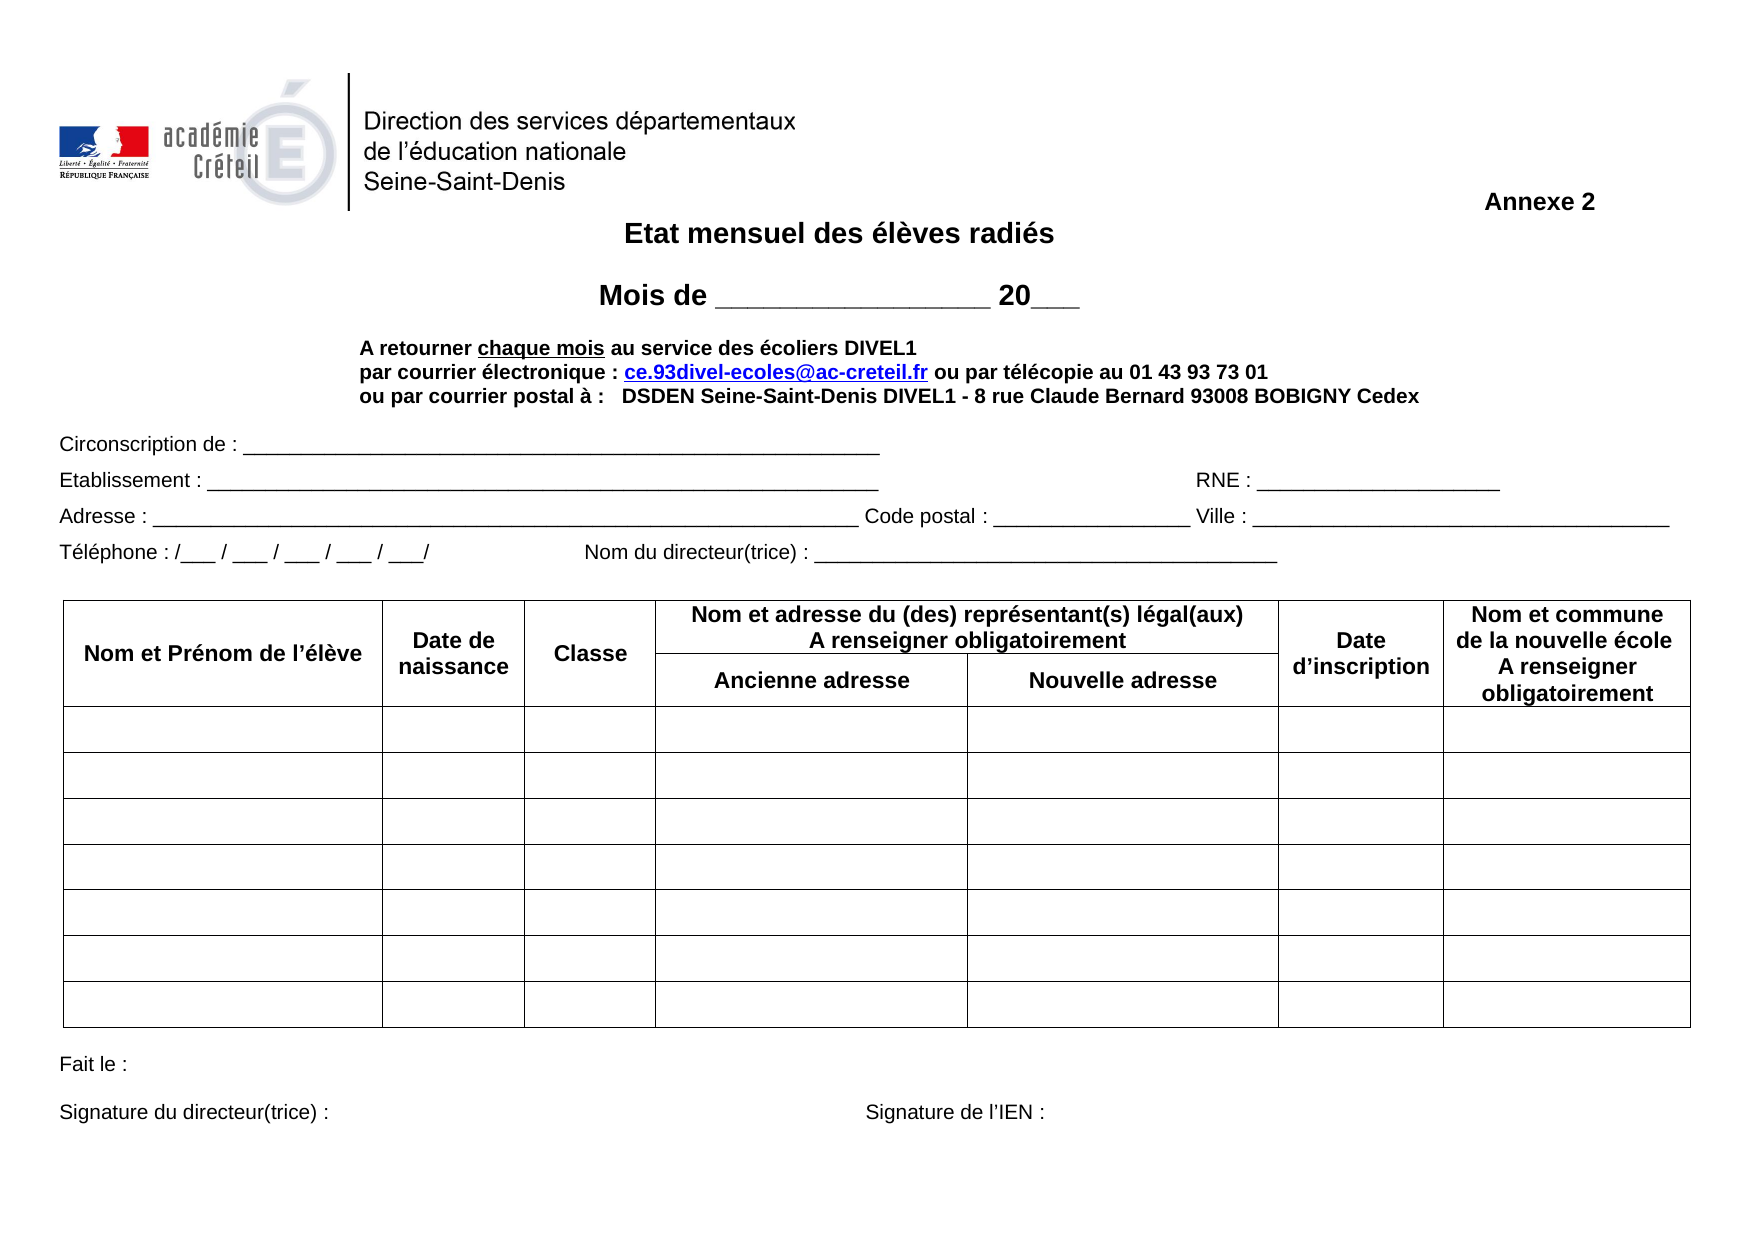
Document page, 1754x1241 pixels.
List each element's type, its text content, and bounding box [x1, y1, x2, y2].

table_cell [1444, 890, 1690, 935]
table_cell [525, 799, 655, 843]
table_cell [656, 845, 967, 889]
picture [59, 73, 795, 211]
table_cell [656, 799, 967, 843]
table_cell [383, 845, 524, 889]
table_cell [64, 936, 382, 981]
text A retourner chaque mois au service des écoliers DIVEL1 [359, 336, 1695, 360]
table_cell [1279, 936, 1443, 981]
text Etat mensuel des élèves radiés [0, 216, 1695, 250]
text Adresse : _____________________________________________________________ Code postal : _________________ Ville : ____________________________________ [0, 504, 1695, 528]
table_cell [968, 982, 1278, 1027]
table_cell [1444, 799, 1690, 843]
table_cell [656, 982, 967, 1027]
table_cell [968, 707, 1278, 752]
table_cell [1444, 845, 1690, 889]
table_cell [383, 707, 524, 752]
table_cell [1279, 753, 1443, 798]
table_cell [64, 982, 382, 1027]
table_cell [64, 890, 382, 935]
table_cell Nouvelle adresse [968, 654, 1278, 706]
table_cell [383, 890, 524, 935]
table_cell [656, 936, 967, 981]
text Circonscription de : _______________________________________________________ [0, 432, 1695, 456]
table_header Nom et adresse du (des) représentant(s) légal(aux) A renseigner obligatoirement [656, 601, 1278, 653]
text Etablissement : __________________________________________________________ RNE : _____________________ [0, 468, 1695, 492]
table_cell [968, 753, 1278, 798]
table_cell [1279, 799, 1443, 843]
table_cell [383, 753, 524, 798]
table_cell [383, 982, 524, 1027]
table_cell [968, 936, 1278, 981]
table_cell [525, 982, 655, 1027]
table_cell [656, 890, 967, 935]
table_header Nom et Prénom de l’élève [64, 601, 382, 706]
table_cell [1279, 845, 1443, 889]
text Téléphone : /___ / ___ / ___ / ___ / ___/ Nom du directeur(trice) : ________________________________________ [0, 539, 1695, 563]
table_cell [968, 890, 1278, 935]
table_cell [525, 890, 655, 935]
text ou par courrier postal à : DSDEN Seine-Saint-Denis DIVEL1 - 8 rue Claude Bernard 93008 BOBIGNY Cedex [359, 384, 1573, 408]
table_cell [64, 753, 382, 798]
table_cell [383, 936, 524, 981]
table_cell Ancienne adresse [656, 654, 967, 706]
table_cell [968, 799, 1278, 843]
table_cell [525, 707, 655, 752]
table_cell [525, 936, 655, 981]
table_cell [656, 707, 967, 752]
table_cell [383, 799, 524, 843]
table_cell [1444, 753, 1690, 798]
table_header Date d’inscription [1279, 601, 1443, 706]
table_cell [1444, 936, 1690, 981]
table_cell [64, 707, 382, 752]
table_cell [1444, 982, 1690, 1027]
table_cell [1444, 707, 1690, 752]
table_cell [525, 845, 655, 889]
table_cell [525, 753, 655, 798]
text Signature du directeur(trice) : Signature de l’IEN : [0, 1100, 1695, 1124]
text Fait le : [0, 1052, 1695, 1076]
table_header Date de naissance [383, 601, 524, 706]
table_cell [968, 845, 1278, 889]
table_cell [1279, 890, 1443, 935]
table_cell [64, 845, 382, 889]
text Mois de _________________ 20___ [0, 278, 1695, 312]
table_cell [1279, 707, 1443, 752]
table_cell [1279, 982, 1443, 1027]
text par courrier électronique : ce.93divel-ecoles@ac-creteil.fr ou par télécopie au 01 43 93 73 01 [359, 360, 1573, 384]
table_cell [656, 753, 967, 798]
table_header Classe [525, 601, 655, 706]
table_cell [64, 799, 382, 843]
table_header Nom et commune de la nouvelle école A renseigner obligatoirement [1444, 601, 1690, 706]
